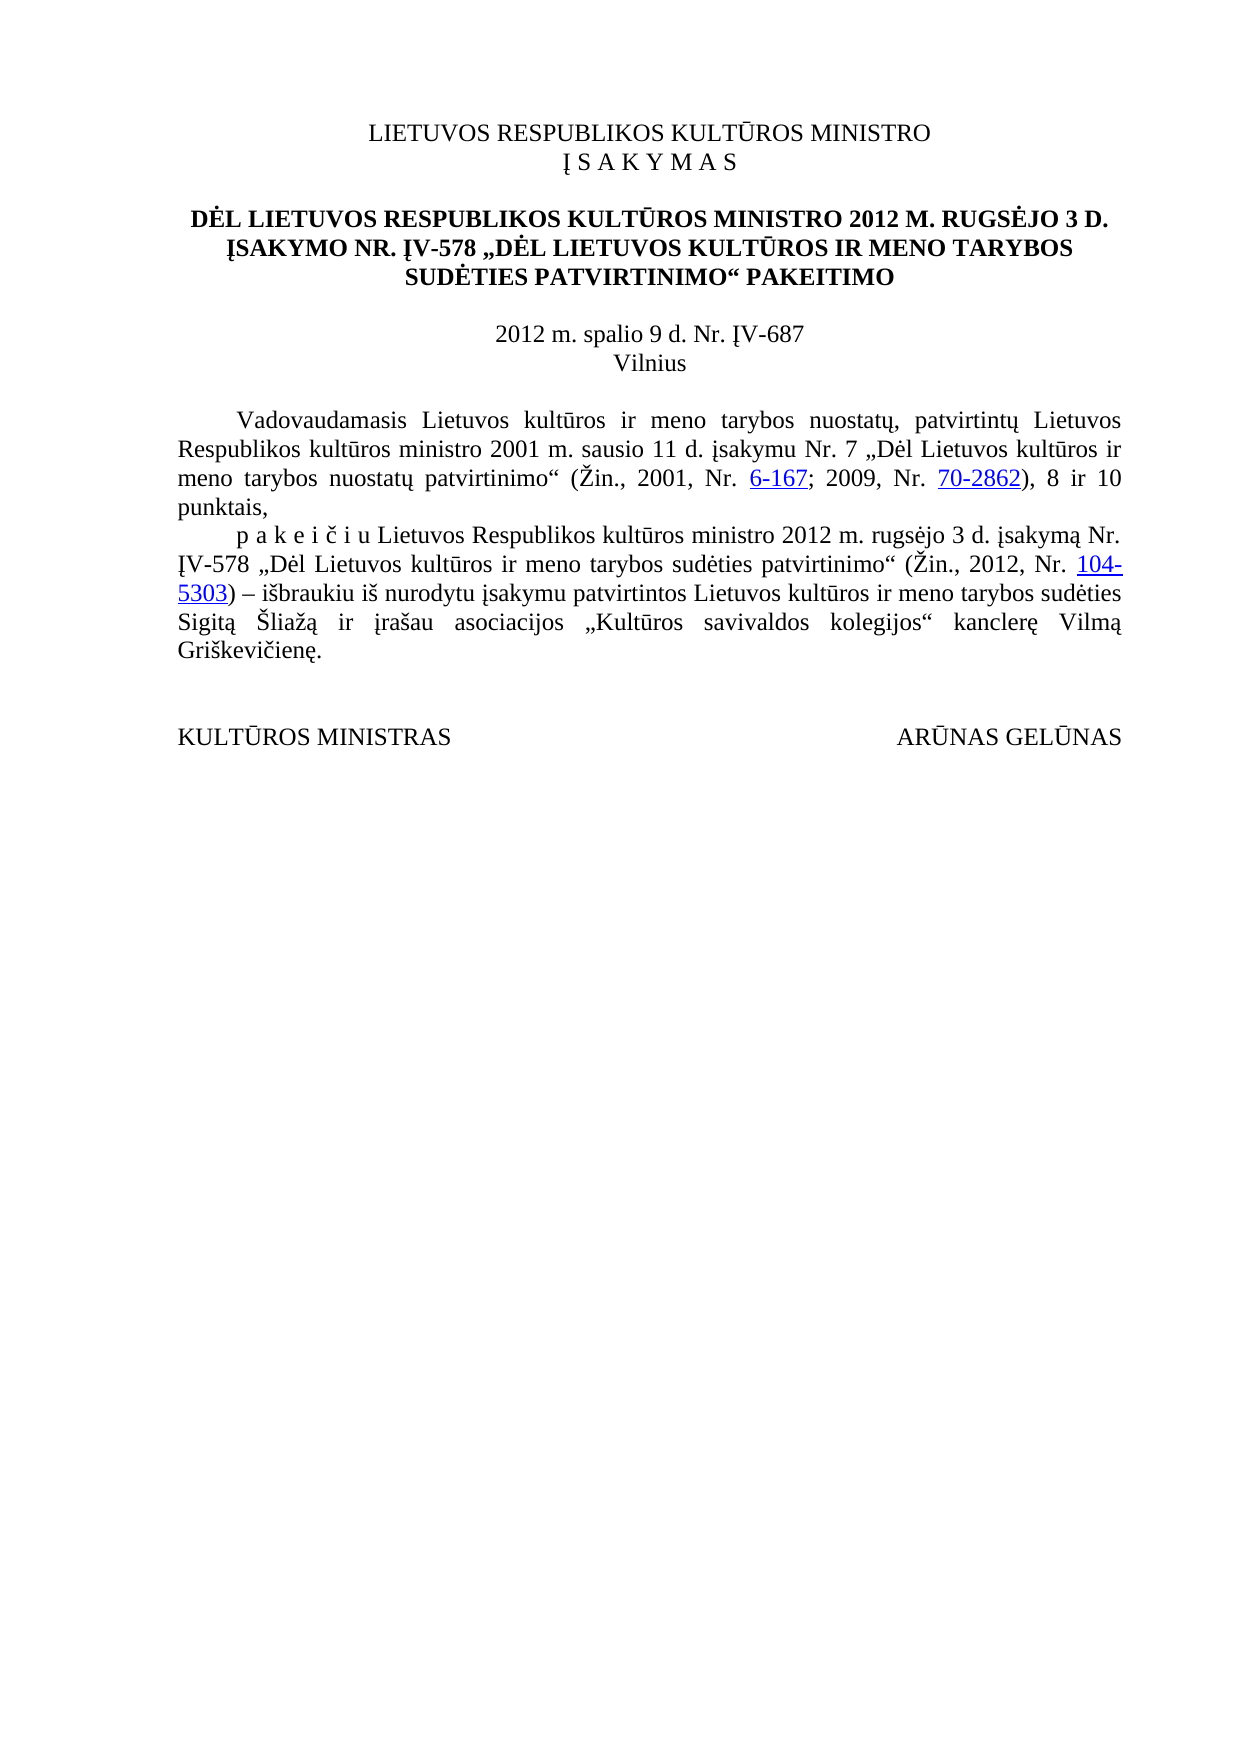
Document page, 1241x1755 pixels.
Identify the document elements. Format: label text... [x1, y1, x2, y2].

text p a k e i č i u Lietuvos Respublikos kultūros ministro 2012 m. rugsėjo 3 d. įsakymą Nr. ĮV-578 „Dėl Lietuvos kultūros ir meno tarybos sudėties patvirtinimo“ (Žin., 2012, Nr. 104-5303) – išbraukiu iš nurodytu įsakymu patvirtintos Lietuvos kultūros ir meno tarybos sudėties Sigitą Šliažą ir įrašau asociacijos „Kultūros savivaldos kolegijos“ kanclerę Vilmą Griškevičienę. [177, 521, 1122, 664]
text Į S A K Y M A S [177, 147, 1122, 176]
text Kultūros ministras Arūnas Gelūnas [177, 722, 1122, 751]
text Vilnius [177, 348, 1122, 377]
text 2012 m. spalio 9 d. Nr. ĮV-687 [177, 319, 1122, 348]
text Vadovaudamasis Lietuvos kultūros ir meno tarybos nuostatų, patvirtintų Lietuvos Respublikos kultūros ministro 2001 m. sausio 11 d. įsakymu Nr. 7 „Dėl Lietuvos kultūros ir meno tarybos nuostatų patvirtinimo“ (Žin., 2001, Nr. 6-167; 2009, Nr. 70-2862), 8 ir 10 punktais, [177, 406, 1122, 521]
text DĖL lietuvos respublikos kultūros ministro 2012 m. rugsėjo 3 d. įsakymo Nr. įv-578 „dėl lietuvos kultūros ir meno tarybos sudėties patvirtinimo“ pakeitimo [177, 204, 1122, 291]
text LIETUVOS RESPUBLIKOS KULTŪROS MINISTRO [177, 118, 1122, 147]
